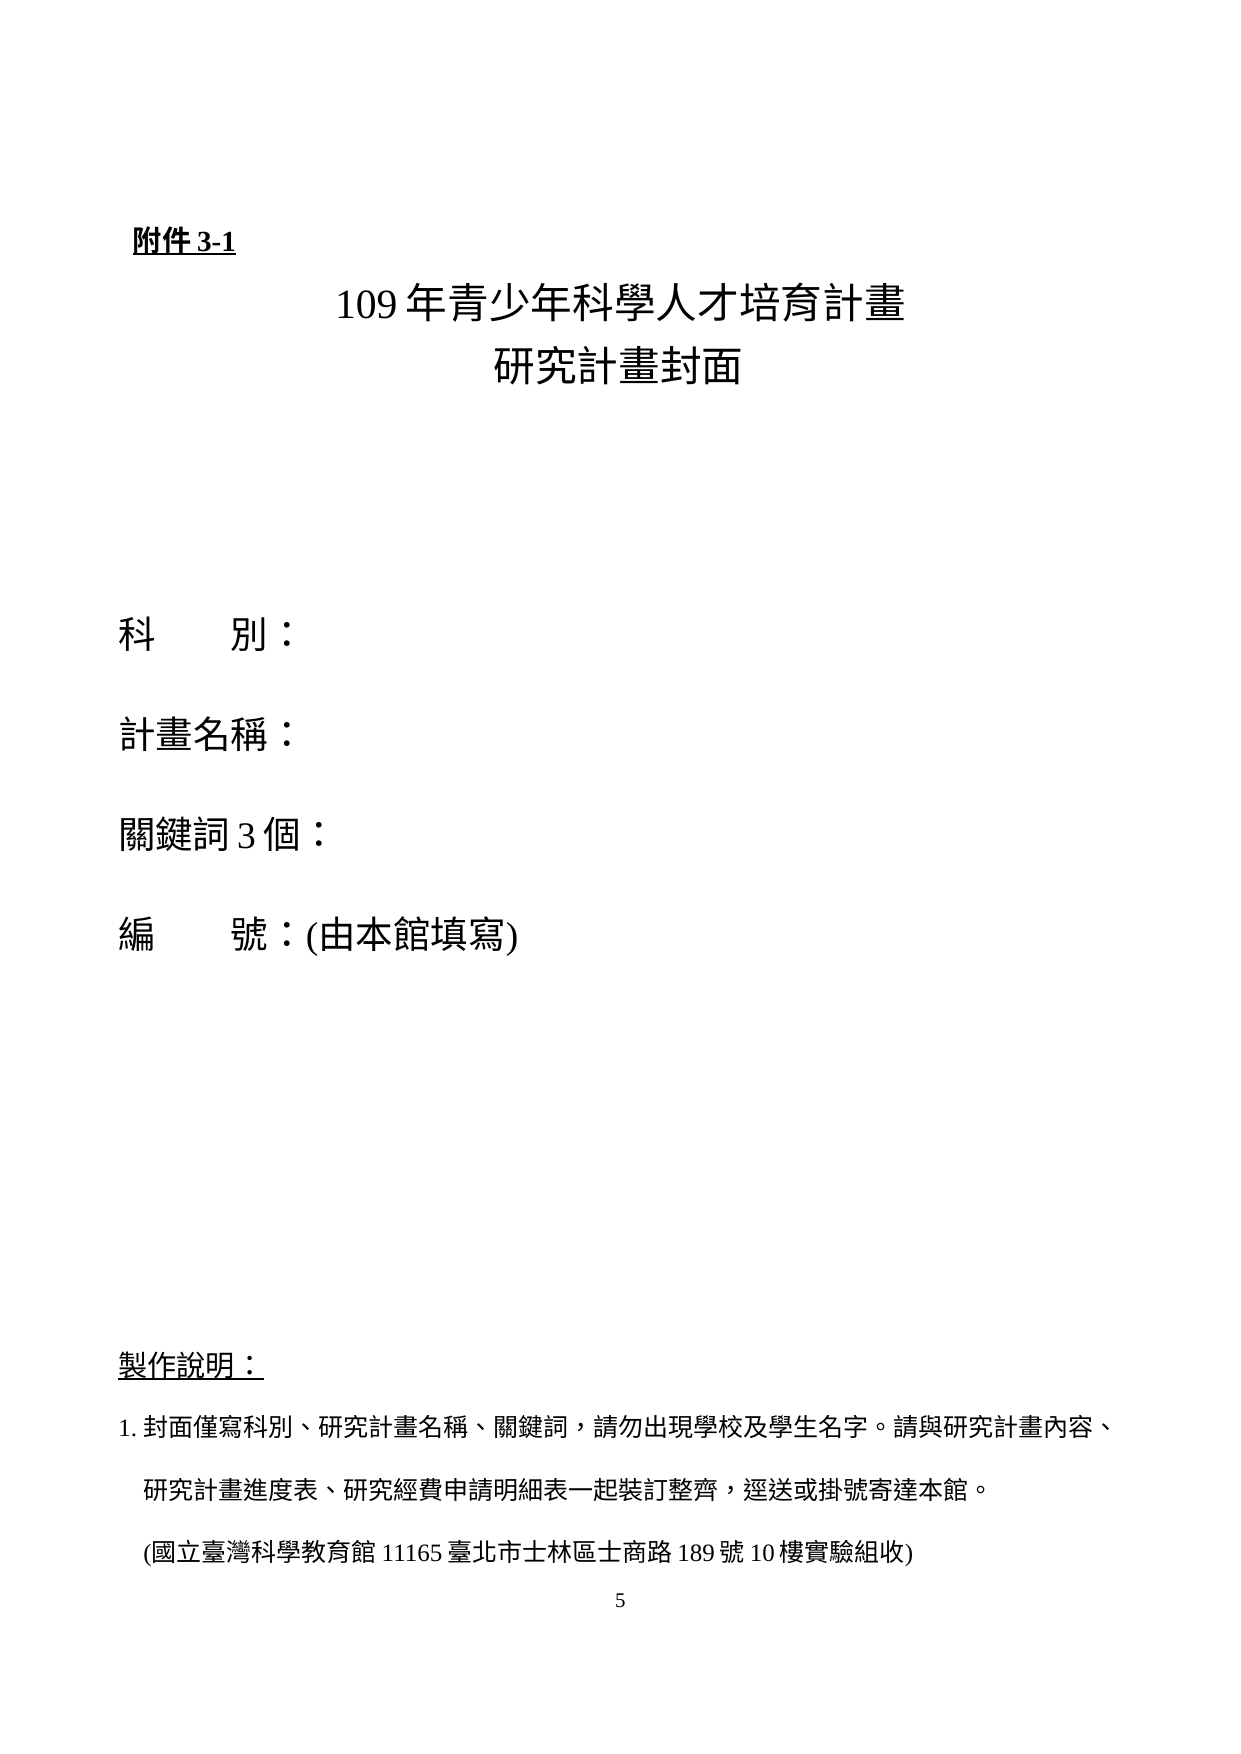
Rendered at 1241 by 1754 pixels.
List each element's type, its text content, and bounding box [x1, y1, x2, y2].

text 製作說明： [118, 1322, 1122, 1384]
text (國立臺灣科學教育館11165臺北市士林區士商路189號10樓實驗組收) [118, 1509, 1122, 1572]
text 研究計畫封面 [118, 322, 1122, 384]
text 1. 封面僅寫科別、研究計畫名稱、關鍵詞，請勿出現學校及學生名字。請與研究計畫內容、研究計畫進度表、研究經費申請明細表一起裝訂整齊，逕送或掛號寄達本館。 [118, 1384, 1122, 1509]
text 計畫名稱： [118, 690, 1122, 753]
text 關鍵詞3個： [118, 790, 1122, 853]
text 附件3-1 [118, 197, 1122, 259]
text 科 別： [118, 590, 1122, 653]
text 109年青少年科學人才培育計畫 [118, 259, 1122, 322]
text 編 號：(由本館填寫) [118, 890, 1122, 953]
